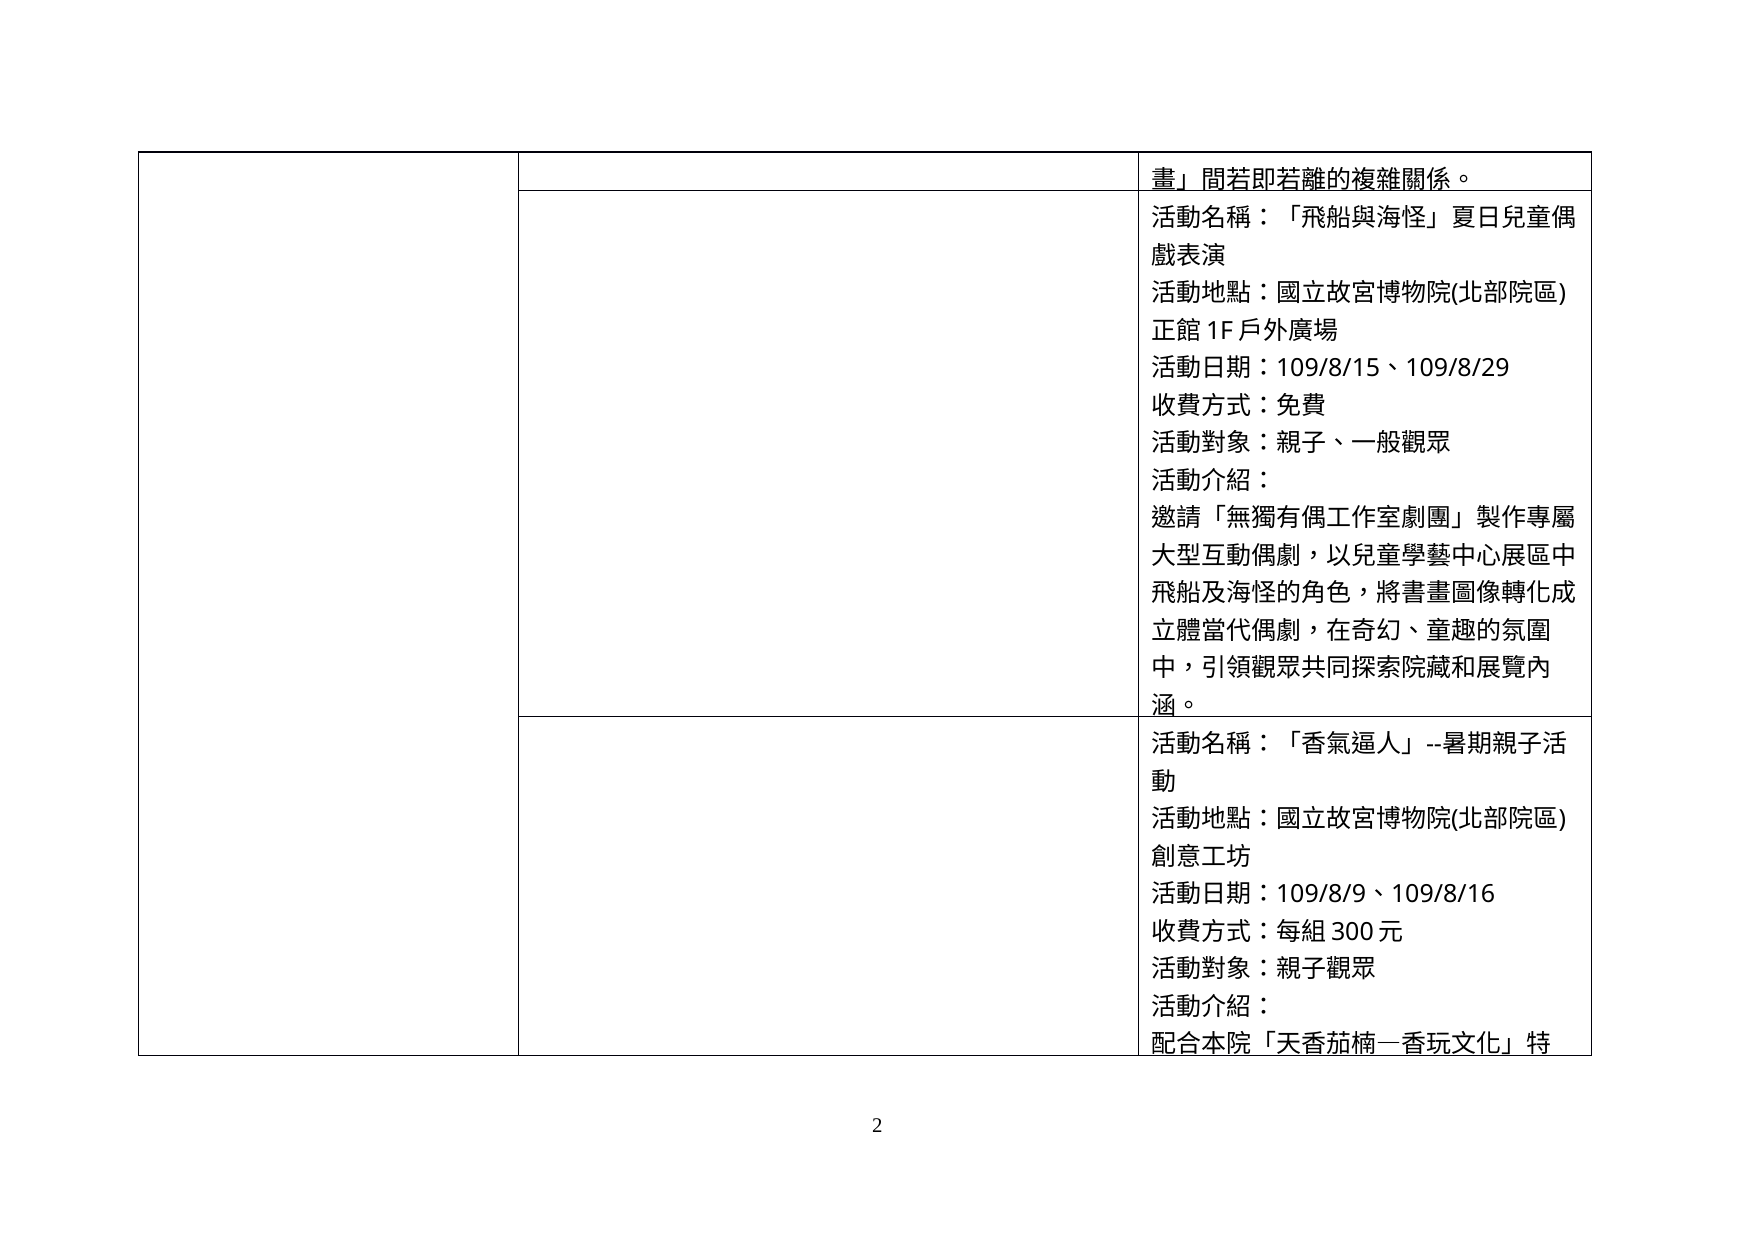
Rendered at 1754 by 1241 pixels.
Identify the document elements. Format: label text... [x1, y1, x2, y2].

table_cell 畫」間若即若離的複雜關係。 [1139, 153, 1591, 190]
table_cell [139, 153, 518, 1054]
table_cell 活動名稱：「飛船與海怪」夏日兒童偶戲表演 活動地點：國立故宮博物院(北部院區)正館1F戶外廣場 活動日期：109/8/15、109/8/29 收費方式：免費 活動對象：親子、一般觀眾 活動介紹： 邀請「無獨有偶工作室劇團」製作專屬大型互動偶劇，以兒童學藝中心展區中飛船及海怪的角色，將書畫圖像轉化成立體當代偶劇，在奇幻、童趣的氛圍中，引領觀眾共同探索院藏和展覽內涵。 [1139, 191, 1591, 716]
table_cell [519, 717, 1138, 1054]
table_cell [519, 153, 1138, 190]
table_cell 活動名稱：「香氣逼人」--暑期親子活動 活動地點：國立故宮博物院(北部院區)創意工坊 活動日期：109/8/9、109/8/16 收費方式：每組300元 活動對象：親子觀眾 活動介紹： 配合本院「天香茄楠—香玩文化」特 [1139, 717, 1591, 1054]
table_cell [519, 191, 1138, 716]
